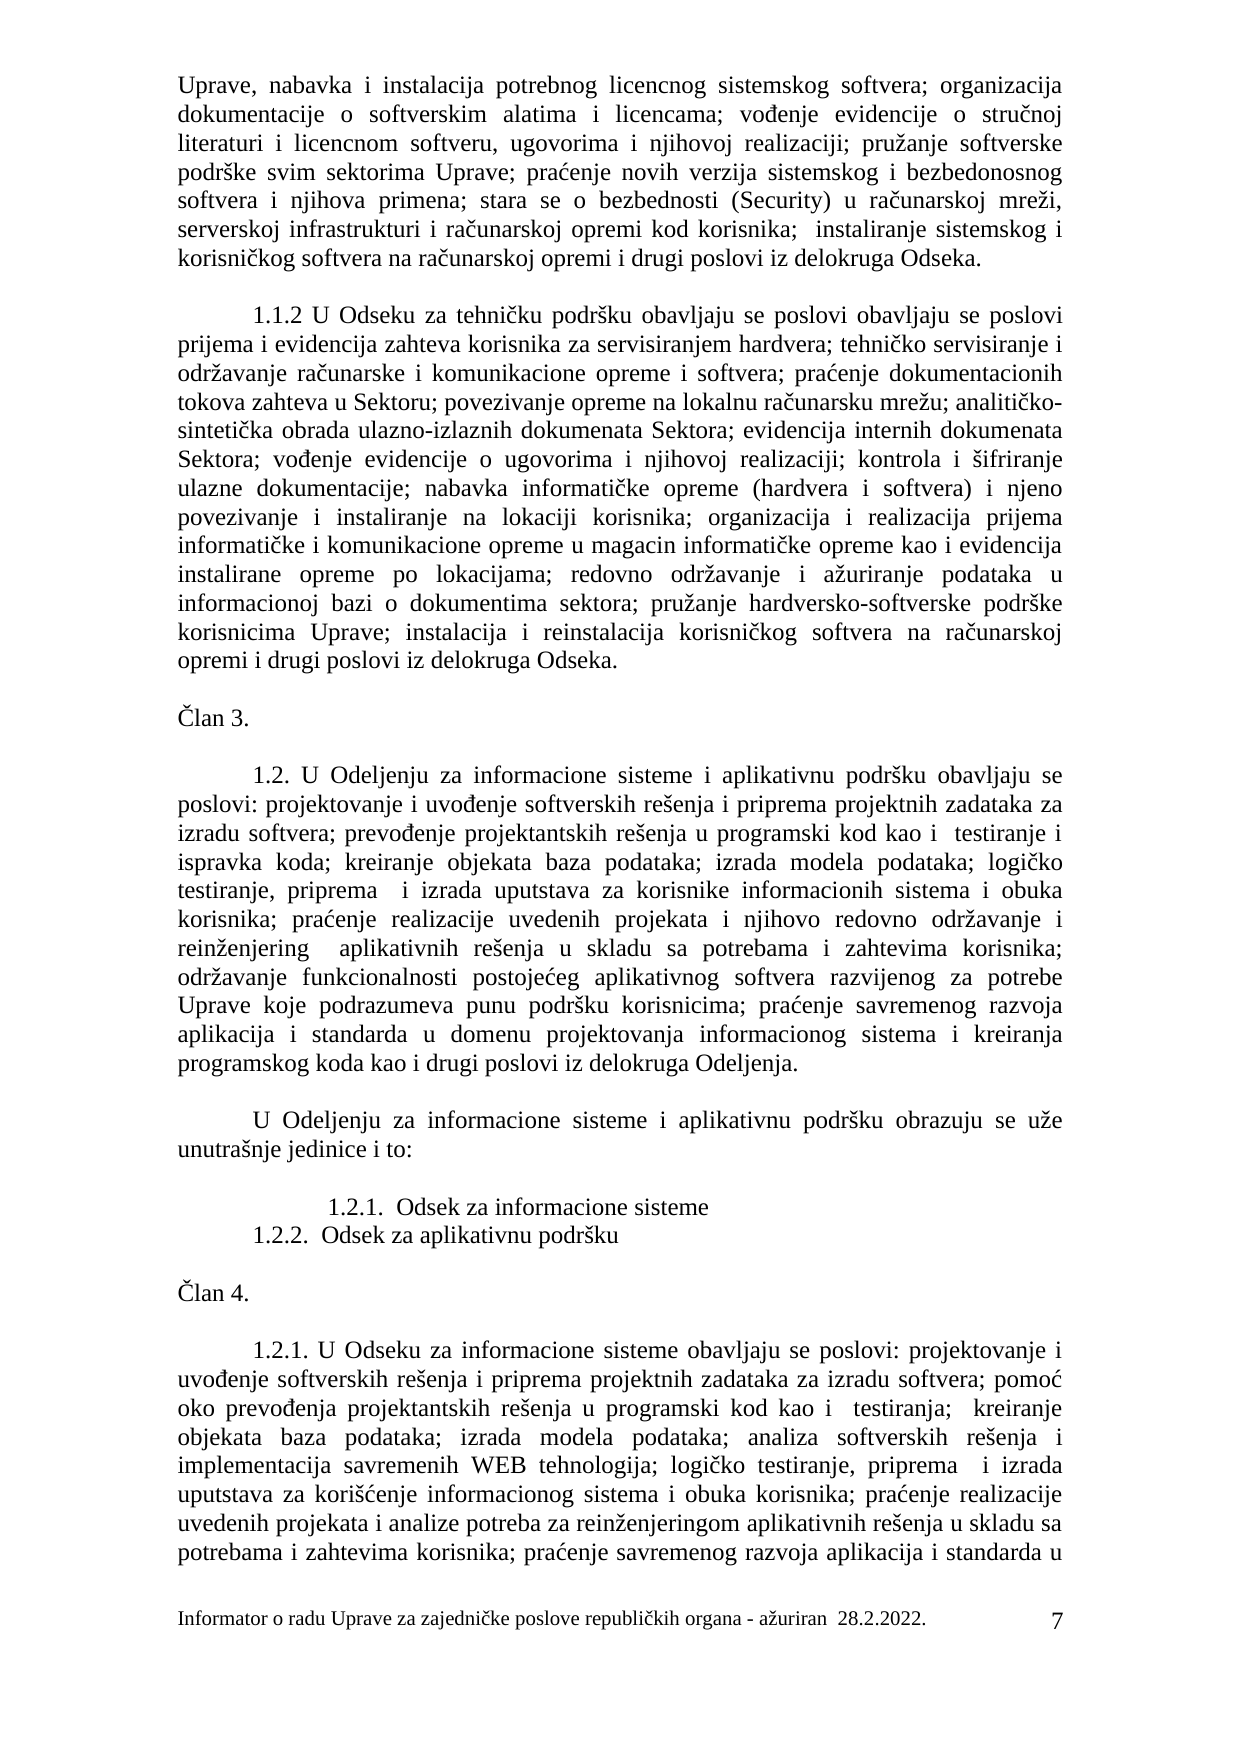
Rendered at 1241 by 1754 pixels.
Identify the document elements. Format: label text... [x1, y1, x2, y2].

text 1.2.1. U Odseku za informacione sisteme obavljaju se poslovi: projektovanje i uvođenje softverskih rešenja i priprema projektnih zadataka za izradu softvera; pomoć oko prevođenja projektantskih rešenja u programski kod kao i testiranja; kreiranje objekata baza podataka; izrada modela podataka; analiza softverskih rešenja i implementacija savremenih WEB tehnologija; logičko testiranje, priprema i izrada uputstava za korišćenje informacionog sistema i obuka korisnika; praćenje realizacije uvedenih projekata i analize potreba za reinženjeringom aplikativnih rešenja u skladu sa potrebama i zahtevima korisnika; praćenje savremenog razvoja aplikacija i standarda u [177, 1335, 1063, 1565]
text 1.2.1. Odsek za informacione sisteme [177, 1192, 1063, 1220]
text 1.2.2. Odsek za aplikativnu podršku [177, 1220, 1063, 1249]
text 1.1.2 U Odseku za tehničku podršku obavljaju se poslovi obavljaju se poslovi prijema i evidencija zahteva korisnika za servisiranjem hardvera; tehničko servisiranje i održavanje računarske i komunikacione opreme i softvera; praćenje dokumentacionih tokova zahteva u Sektoru; povezivanje opreme na lokalnu računarsku mrežu; analitičko-sintetička obrada ulazno-izlaznih dokumenata Sektora; evidencija internih dokumenata Sektora; vođenje evidencije o ugovorima i njihovoj realizaciji; kontrola i šifriranje ulazne dokumentacije; nabavka informatičke opreme (hardvera i softvera) i njeno povezivanje i instaliranje na lokaciji korisnika; organizacija i realizacija prijema informatičke i komunikacione opreme u magacin informatičke opreme kao i evidencija instalirane opreme po lokacijama; redovno održavanje i ažuriranje podataka u informacionoj bazi o dokumentima sektora; pružanje hardversko-softverske podrške korisnicima Uprave; instalacija i reinstalacija korisničkog softvera na računarskoj opremi i drugi poslovi iz delokruga Odseka. [177, 300, 1063, 674]
text Član 4. [177, 1278, 1063, 1307]
text Član 3. [177, 703, 1063, 732]
text Uprave, nabavka i instalacija potrebnog licencnog sistemskog softvera; organizacija dokumentacije o softverskim alatima i licencama; vođenje evidencije o stručnoj literaturi i licencnom softveru, ugovorima i njihovoj realizaciji; pružanje softverske podrške svim sektorima Uprave; praćenje novih verzija sistemskog i bezbedonosnog softvera i njihova primena; stara se o bezbednosti (Security) u računarskoj mreži, serverskoj infrastrukturi i računarskoj opremi kod korisnika; instaliranje sistemskog i korisničkog softvera na računarskoj opremi i drugi poslovi iz delokruga Odseka. [177, 70, 1063, 272]
text U Odeljenju za informacione sisteme i aplikativnu podršku obrazuju se uže unutrašnje jedinice i to: [177, 1105, 1063, 1163]
text 1.2. U Odeljenju za informacione sisteme i aplikativnu podršku obavljaju se poslovi: projektovanje i uvođenje softverskih rešenja i priprema projektnih zadataka za izradu softvera; prevođenje projektantskih rešenja u programski kod kao i testiranje i ispravka koda; kreiranje objekata baza podataka; izrada modela podataka; logičko testiranje, priprema i izrada uputstava za korisnike informacionih sistema i obuka korisnika; praćenje realizacije uvedenih projekata i njihovo redovno održavanje i reinženjering aplikativnih rešenja u skladu sa potrebama i zahtevima korisnika; održavanje funkcionalnosti postojećeg aplikativnog softvera razvijenog za potrebe Uprave koje podrazumeva punu podršku korisnicima; praćenje savremenog razvoja aplikacija i standarda u domenu projektovanja informacionog sistema i kreiranja programskog koda kao i drugi poslovi iz delokruga Odeljenja. [177, 760, 1063, 1077]
